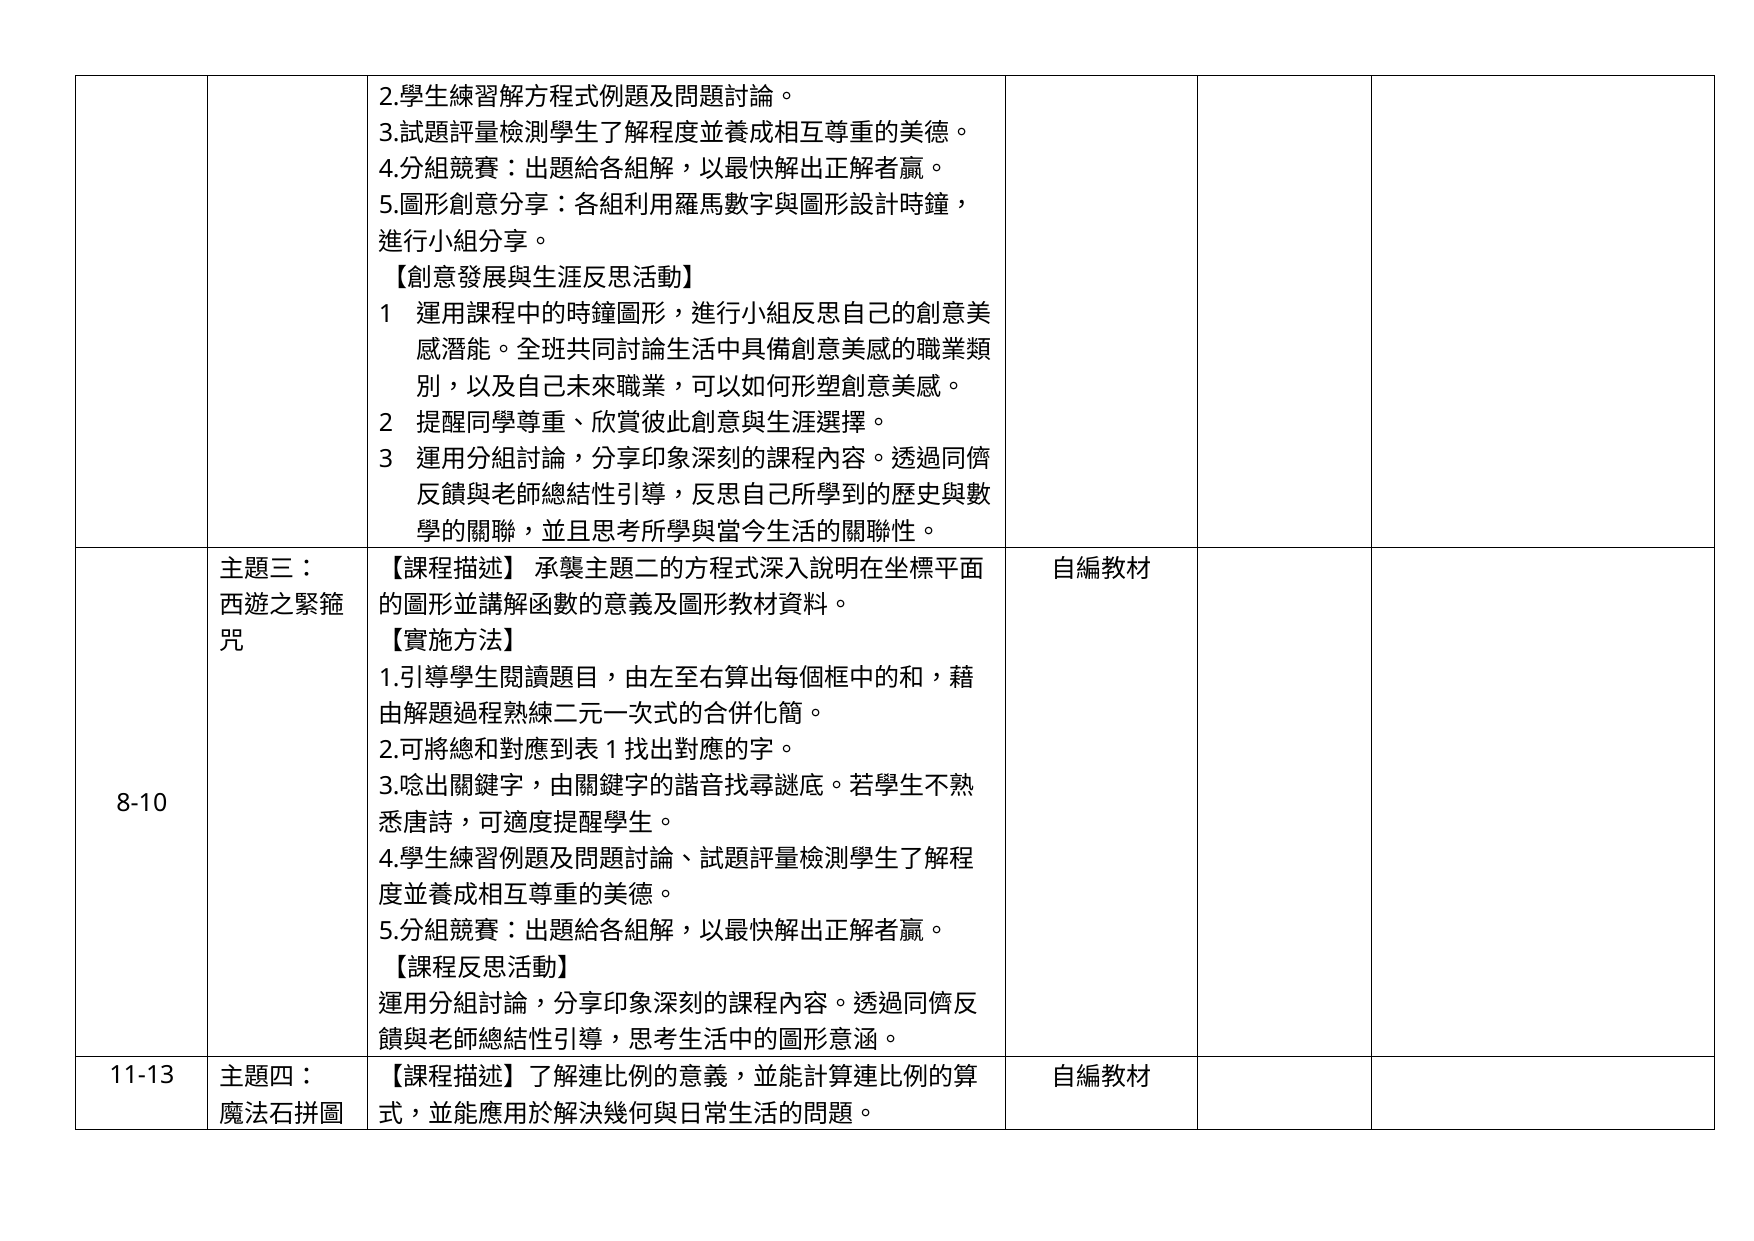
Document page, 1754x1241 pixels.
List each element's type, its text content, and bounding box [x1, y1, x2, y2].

table_cell 自編教材 [1006, 548, 1197, 1056]
table_cell [1372, 1057, 1714, 1129]
table_cell [1372, 548, 1714, 1056]
table_cell 2.學生練習解方程式例題及問題討論。 3.試題評量檢測學生了解程度並養成相互尊重的美德。 4.分組競賽：出題給各組解，以最快解出正解者贏。 5.圖形創意分享：各組利用羅馬數字與圖形設計時鐘，進行小組分享。 【創意發展與生涯反思活動】 運用課程中的時鐘圖形，進行小組反思自己的創意美感潛能。全班共同討論生活中具備創意美感的職業類別，以及自己未來職業，可以如何形塑創意美感。 提醒同學尊重、欣賞彼此創意與生涯選擇。 運用分組討論，分享印象深刻的課程內容。透過同儕反饋與老師總結性引導，反思自己所學到的歷史與數學的關聯，並且思考所學與當今生活的關聯性。 [368, 76, 1005, 547]
table_cell [1198, 76, 1371, 547]
table_cell 11-13 [76, 1057, 207, 1129]
table_cell [1198, 548, 1371, 1056]
table_cell [76, 76, 207, 547]
table_cell 【課程描述】了解連比例的意義，並能計算連比例的算式，並能應用於解決幾何與日常生活的問題。 [368, 1057, 1005, 1129]
table_cell 主題四： 魔法石拼圖 [208, 1057, 367, 1129]
table_cell 主題三： 西遊之緊箍咒 [208, 548, 367, 1056]
table_cell [1198, 1057, 1371, 1129]
table_cell 8-10 [76, 548, 207, 1056]
table_cell 【課程描述】 承襲主題二的方程式深入說明在坐標平面的圖形並講解函數的意義及圖形教材資料。 【實施方法】 1.引導學生閱讀題目，由左至右算出每個框中的和，藉由解題過程熟練二元一次式的合併化簡。 2.可將總和對應到表1找出對應的字。 3.唸出關鍵字，由關鍵字的諧音找尋謎底。若學生不熟悉唐詩，可適度提醒學生。 4.學生練習例題及問題討論、試題評量檢測學生了解程度並養成相互尊重的美德。 5.分組競賽：出題給各組解，以最快解出正解者贏。 【課程反思活動】 運用分組討論，分享印象深刻的課程內容。透過同儕反饋與老師總結性引導，思考生活中的圖形意涵。 [368, 548, 1005, 1056]
table_cell 自編教材 [1006, 1057, 1197, 1129]
table_cell [208, 76, 367, 547]
table_cell [1372, 76, 1714, 547]
table_cell [1006, 76, 1197, 547]
